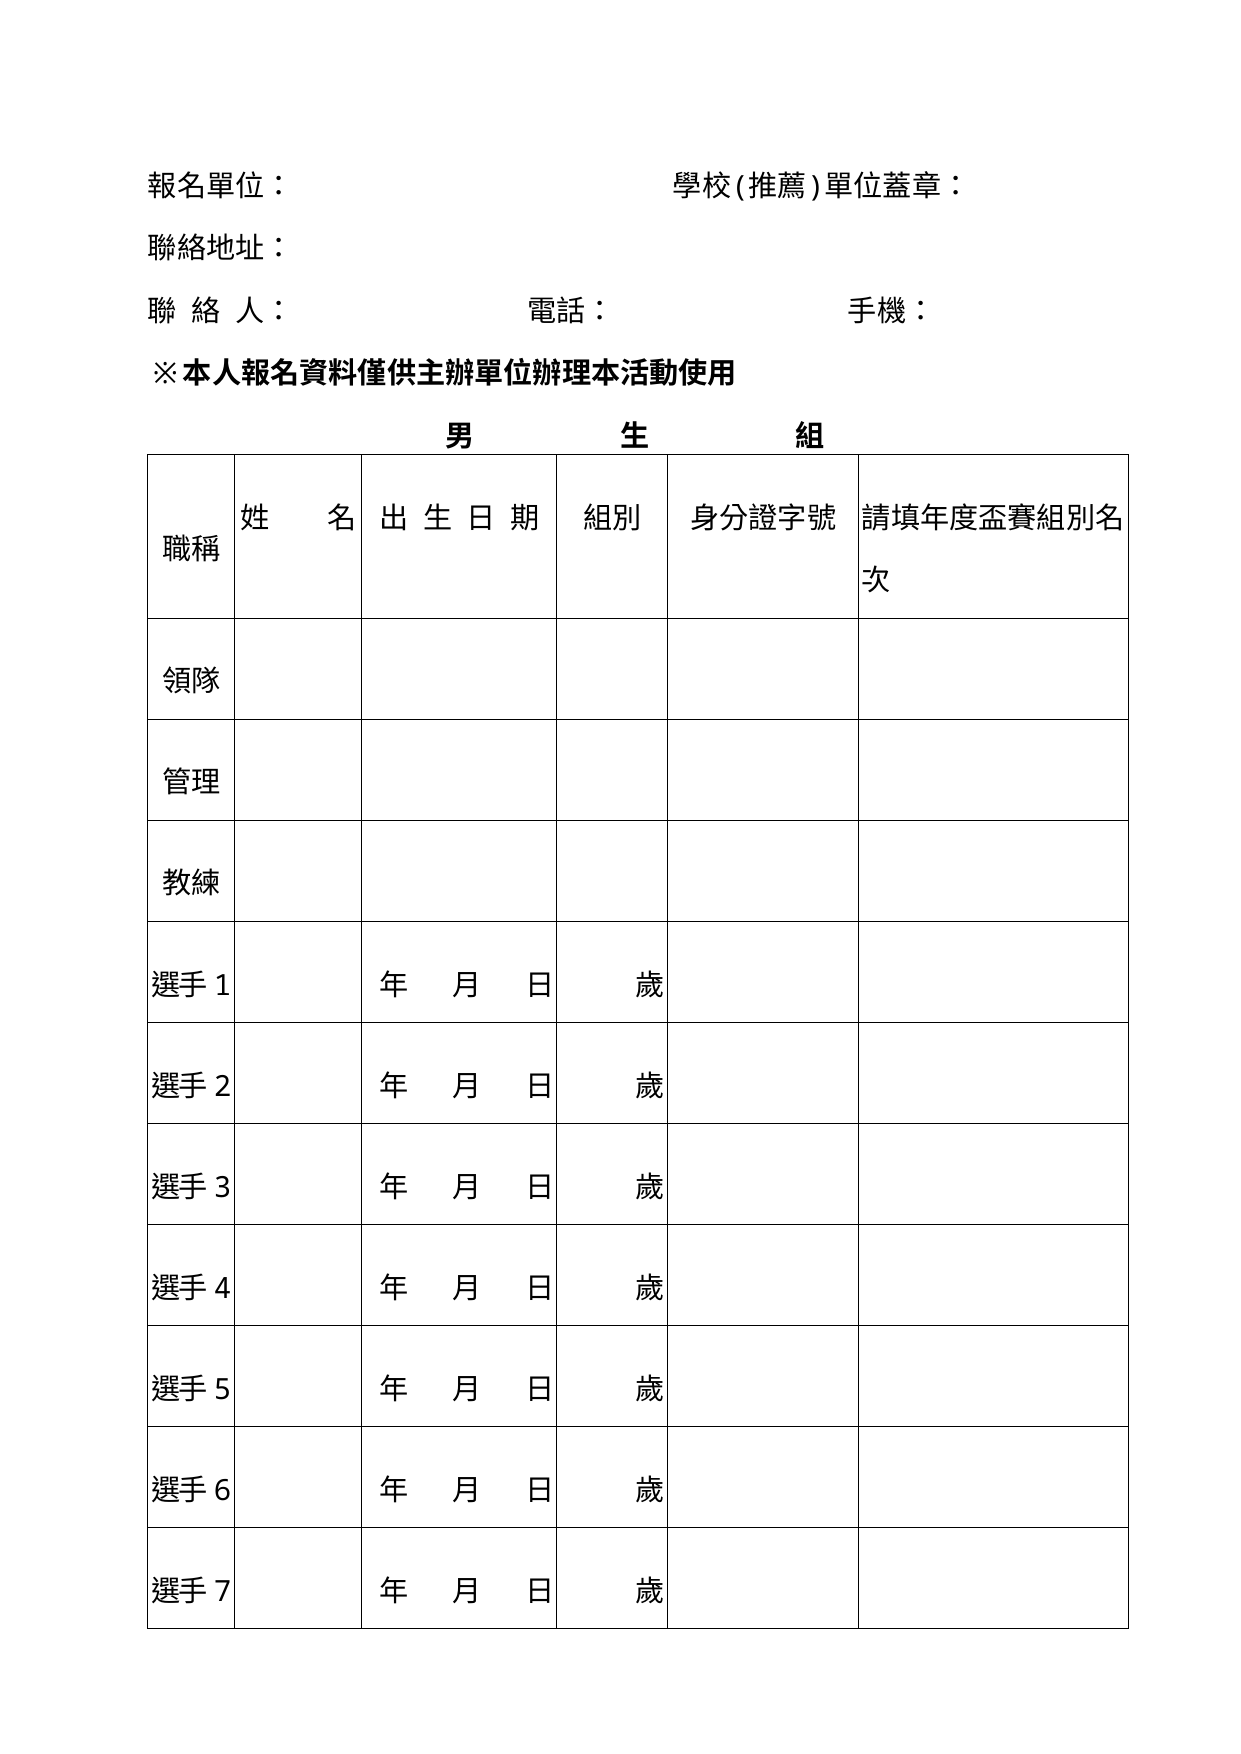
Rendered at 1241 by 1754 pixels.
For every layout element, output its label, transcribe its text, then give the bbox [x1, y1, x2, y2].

table_cell 教練 [148, 821, 234, 921]
table_cell [668, 720, 858, 820]
table_cell 選手2 [148, 1023, 234, 1123]
table_cell 年 月 日 [362, 1023, 556, 1123]
table_cell [859, 1528, 1128, 1628]
table_cell [668, 1326, 858, 1426]
table_cell [235, 1225, 361, 1325]
table_cell [235, 619, 361, 719]
table_cell 選手7 [148, 1528, 234, 1628]
table_cell 年 月 日 [362, 1528, 556, 1628]
table_cell [668, 1023, 858, 1123]
table_cell [235, 1326, 361, 1426]
table_cell [235, 1124, 361, 1224]
table_cell 年 月 日 [362, 922, 556, 1022]
table_cell 年 月 日 [362, 1225, 556, 1325]
table_cell 歲 [557, 922, 667, 1022]
table_cell 選手6 [148, 1427, 234, 1527]
text 聯絡地址： [148, 204, 1122, 267]
table_cell 選手4 [148, 1225, 234, 1325]
text 報名單位： 學校(推薦)單位蓋章： [148, 142, 1122, 204]
table_cell [668, 922, 858, 1022]
table_cell [235, 922, 361, 1022]
table_cell [557, 821, 667, 921]
table_cell 歲 [557, 1225, 667, 1325]
table_cell 選手3 [148, 1124, 234, 1224]
table_cell [557, 619, 667, 719]
table_header 請填年度盃賽組別名次 [859, 455, 1128, 618]
table_header 身分證字號 [668, 455, 858, 618]
table_cell [235, 1023, 361, 1123]
table_cell [859, 922, 1128, 1022]
table_cell 年 月 日 [362, 1427, 556, 1527]
table_cell [859, 619, 1128, 719]
table_cell [235, 1528, 361, 1628]
table_cell [859, 720, 1128, 820]
table_cell [668, 1427, 858, 1527]
table_header 姓 名 [235, 455, 361, 618]
table_cell [235, 821, 361, 921]
table_cell [557, 720, 667, 820]
table_cell [859, 1326, 1128, 1426]
table_cell 歲 [557, 1124, 667, 1224]
table_cell 領隊 [148, 619, 234, 719]
table_cell [859, 1023, 1128, 1123]
table_cell [362, 619, 556, 719]
table_cell [362, 720, 556, 820]
table_header 出 生 日 期 [362, 455, 556, 618]
table_cell 歲 [557, 1023, 667, 1123]
table_cell 歲 [557, 1528, 667, 1628]
table_header 職稱 [148, 455, 234, 618]
table_cell [362, 821, 556, 921]
table_cell 年 月 日 [362, 1124, 556, 1224]
table_cell [859, 1124, 1128, 1224]
table_header 組別 [557, 455, 667, 618]
table_cell [668, 619, 858, 719]
table_cell [859, 1427, 1128, 1527]
table_cell [859, 821, 1128, 921]
table_cell [668, 1124, 858, 1224]
text ※本人報名資料僅供主辦單位辦理本活動使用 [148, 329, 1122, 392]
table_cell [668, 821, 858, 921]
table_cell 歲 [557, 1326, 667, 1426]
table_cell [859, 1225, 1128, 1325]
text 聯 絡 人： 電話： 手機： [148, 267, 1122, 329]
table_cell [668, 1225, 858, 1325]
table_cell 選手5 [148, 1326, 234, 1426]
table_cell [235, 1427, 361, 1527]
table_cell 年 月 日 [362, 1326, 556, 1426]
table_cell 選手1 [148, 922, 234, 1022]
table_cell [668, 1528, 858, 1628]
table_cell 管理 [148, 720, 234, 820]
text 男 生 組 [148, 392, 1122, 454]
table_cell [235, 720, 361, 820]
table_cell 歲 [557, 1427, 667, 1527]
